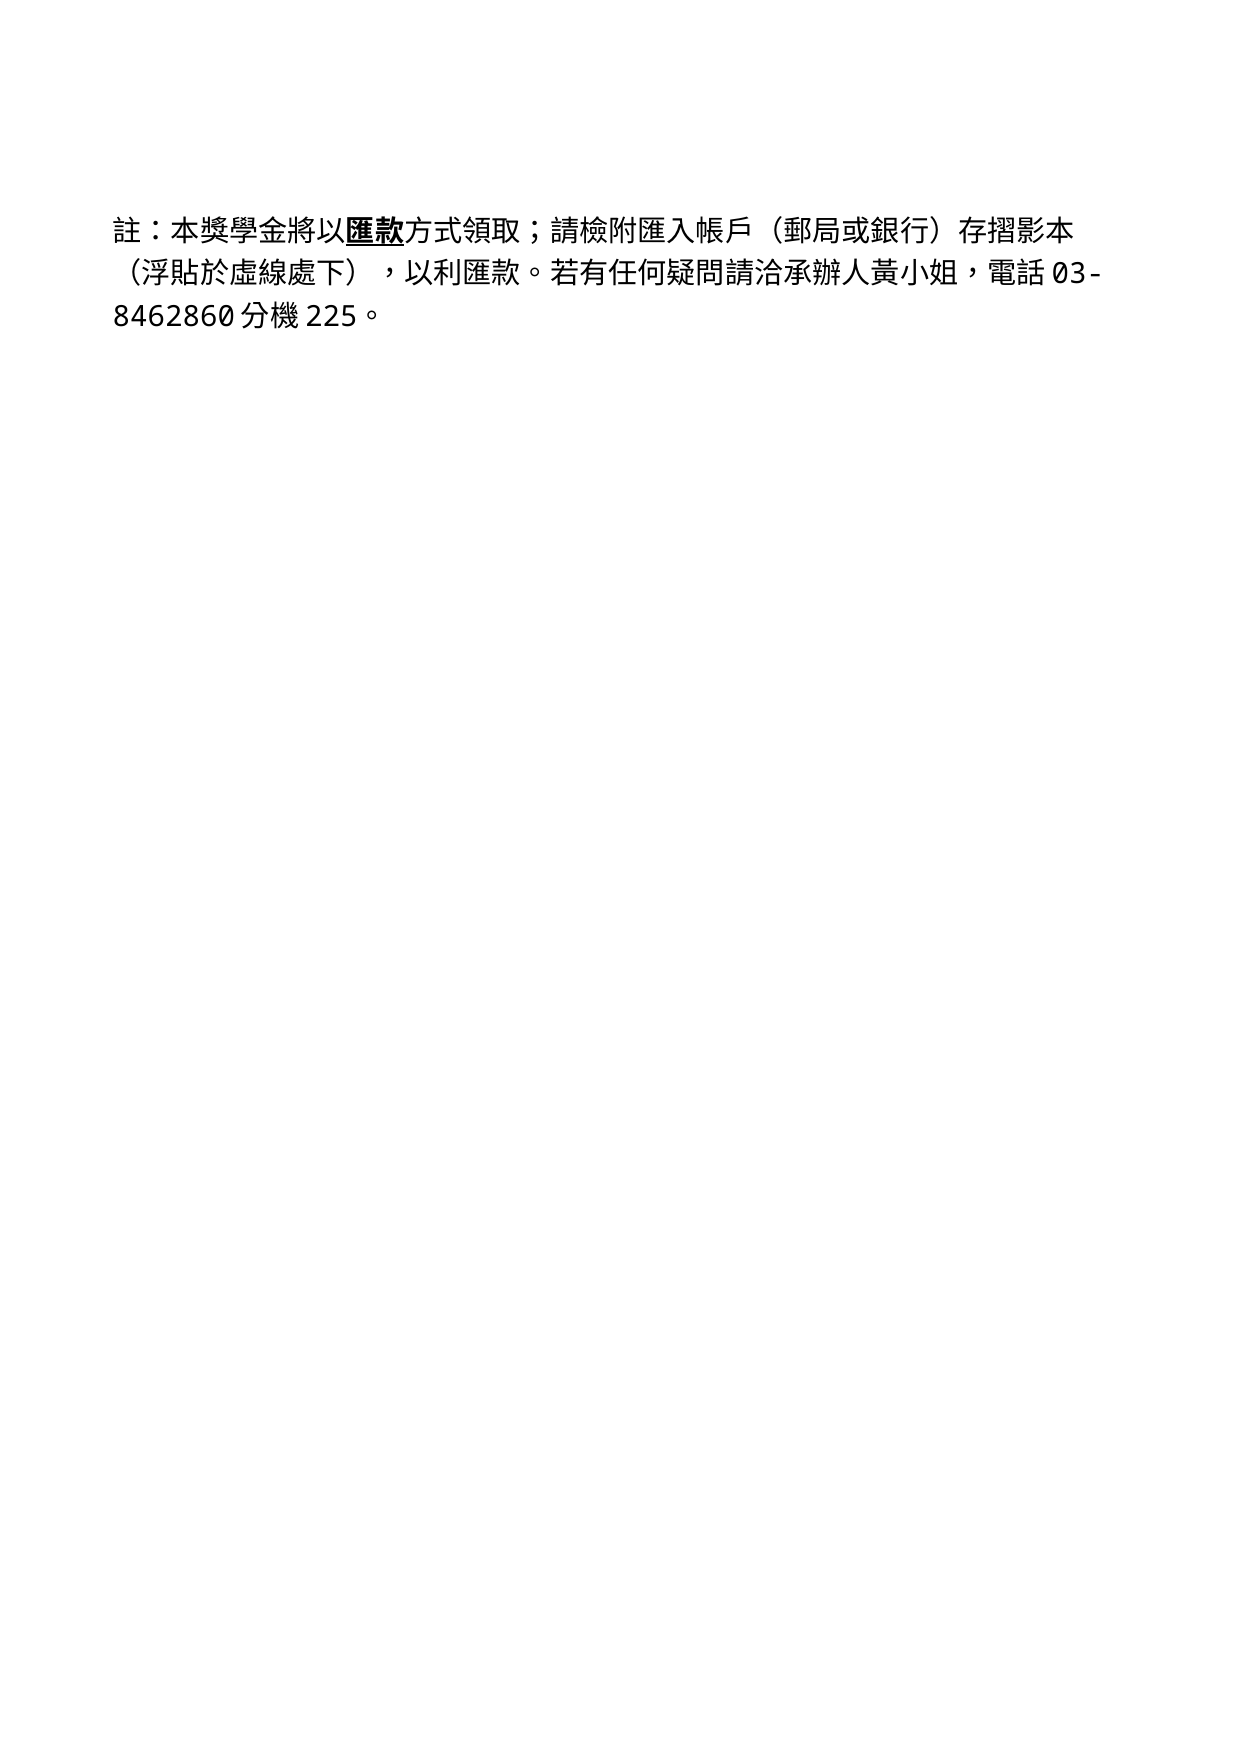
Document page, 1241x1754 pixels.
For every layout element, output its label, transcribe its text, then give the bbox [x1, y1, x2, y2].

text 註：本獎學金將以匯款方式領取；請檢附匯入帳戶（郵局或銀行）存摺影本（浮貼於虛線處下），以利匯款。若有任何疑問請洽承辦人黃小姐，電話03-8462860分機225。 [112, 208, 1128, 335]
